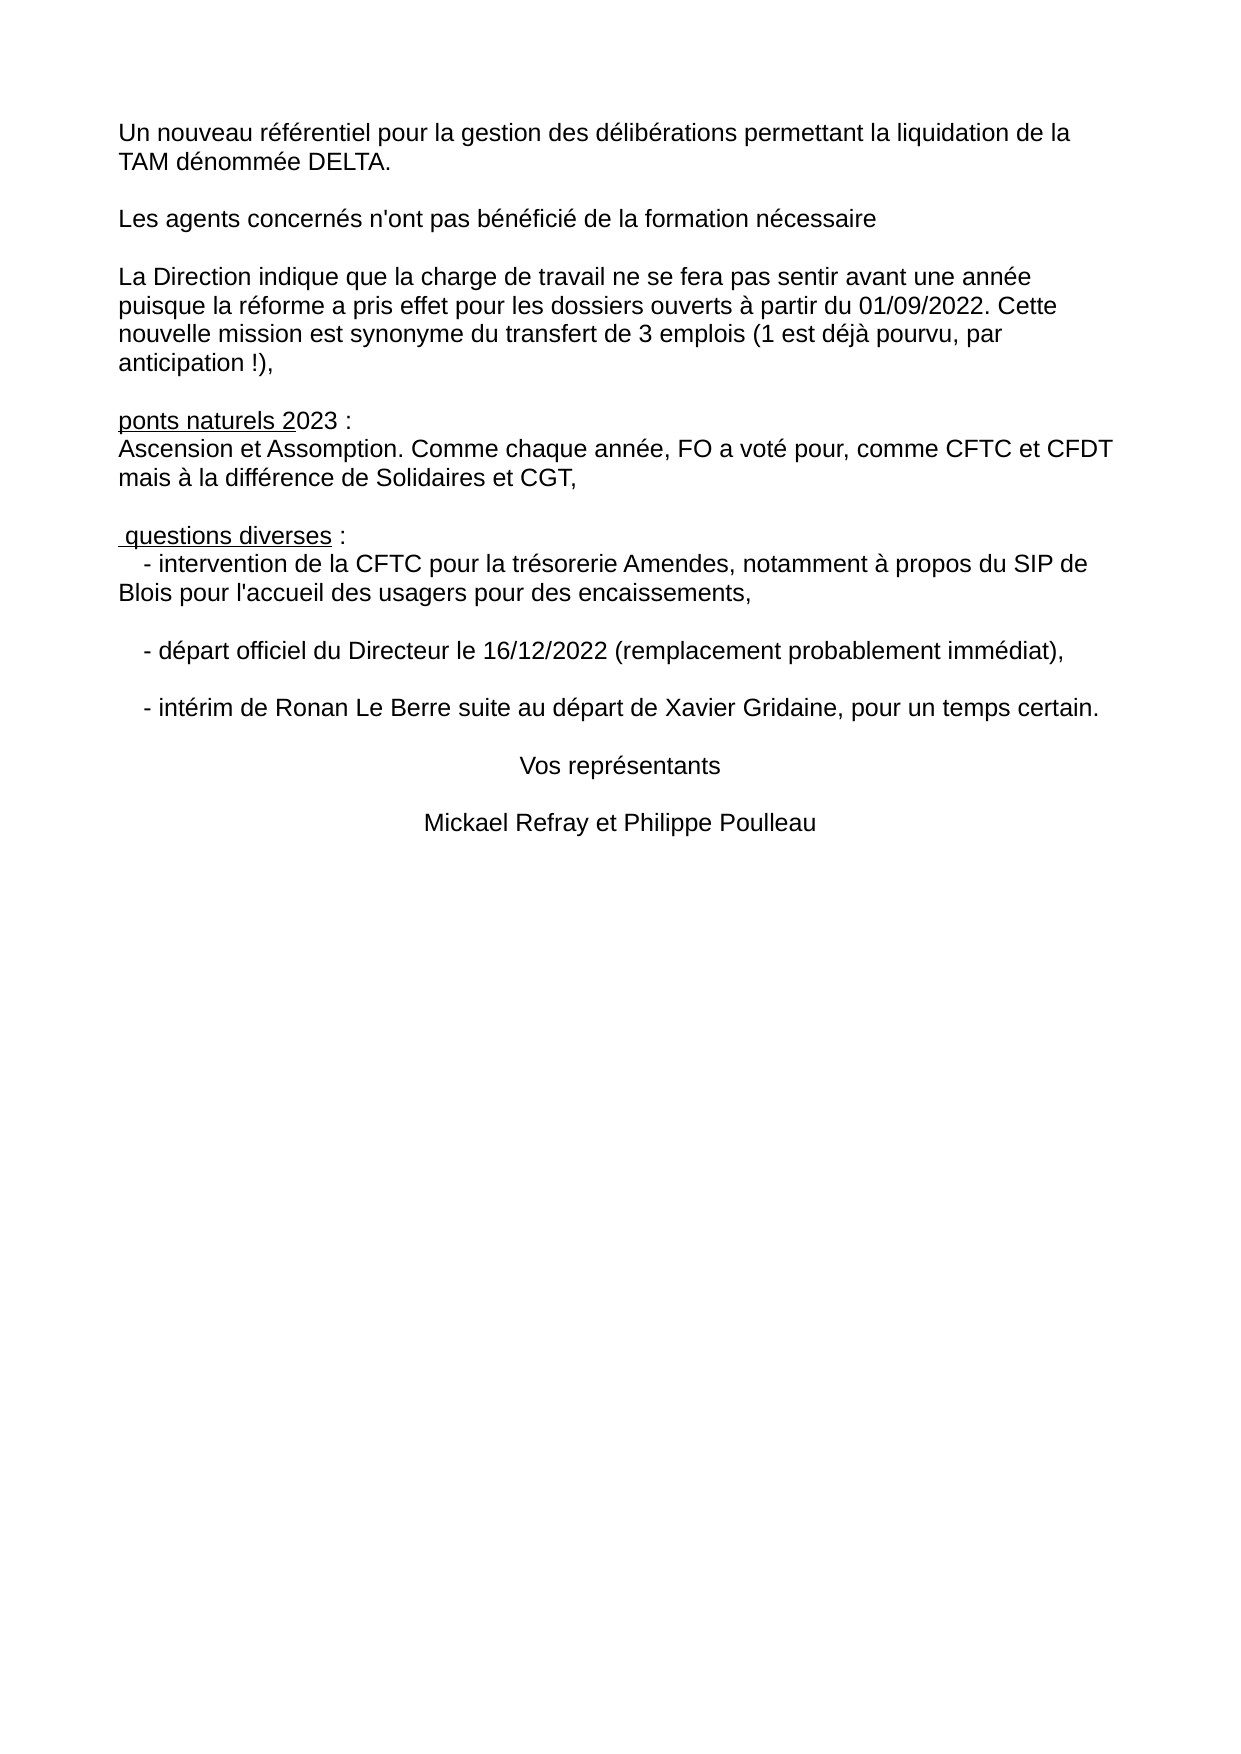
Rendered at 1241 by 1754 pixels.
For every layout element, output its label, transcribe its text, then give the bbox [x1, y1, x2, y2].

text Un nouveau référentiel pour la gestion des délibérations permettant la liquidation de la TAM dénommée DELTA. [118, 118, 1122, 176]
text Les agents concernés n'ont pas bénéficié de la formation nécessaire [118, 204, 1122, 233]
text Vos représentants [118, 751, 1122, 780]
text - départ officiel du Directeur le 16/12/2022 (remplacement probablement immédiat), [118, 607, 1122, 664]
text ponts naturels 2023 : [118, 377, 1122, 434]
text - intérim de Ronan Le Berre suite au départ de Xavier Gridaine, pour un temps certain. [118, 664, 1122, 722]
text Mickael Refray et Philippe Poulleau [118, 808, 1122, 837]
text Ascension et Assomption. Comme chaque année, FO a voté pour, comme CFTC et CFDT mais à la différence de Solidaires et CGT, [118, 434, 1122, 492]
text La Direction indique que la charge de travail ne se fera pas sentir avant une année puisque la réforme a pris effet pour les dossiers ouverts à partir du 01/09/2022. Cette nouvelle mission est synonyme du transfert de 3 emplois (1 est déjà pourvu, par anticipation !), [118, 262, 1122, 377]
text questions diverses : - intervention de la CFTC pour la trésorerie Amendes, notamment à propos du SIP de Blois pour l'accueil des usagers pour des encaissements, [118, 492, 1122, 607]
